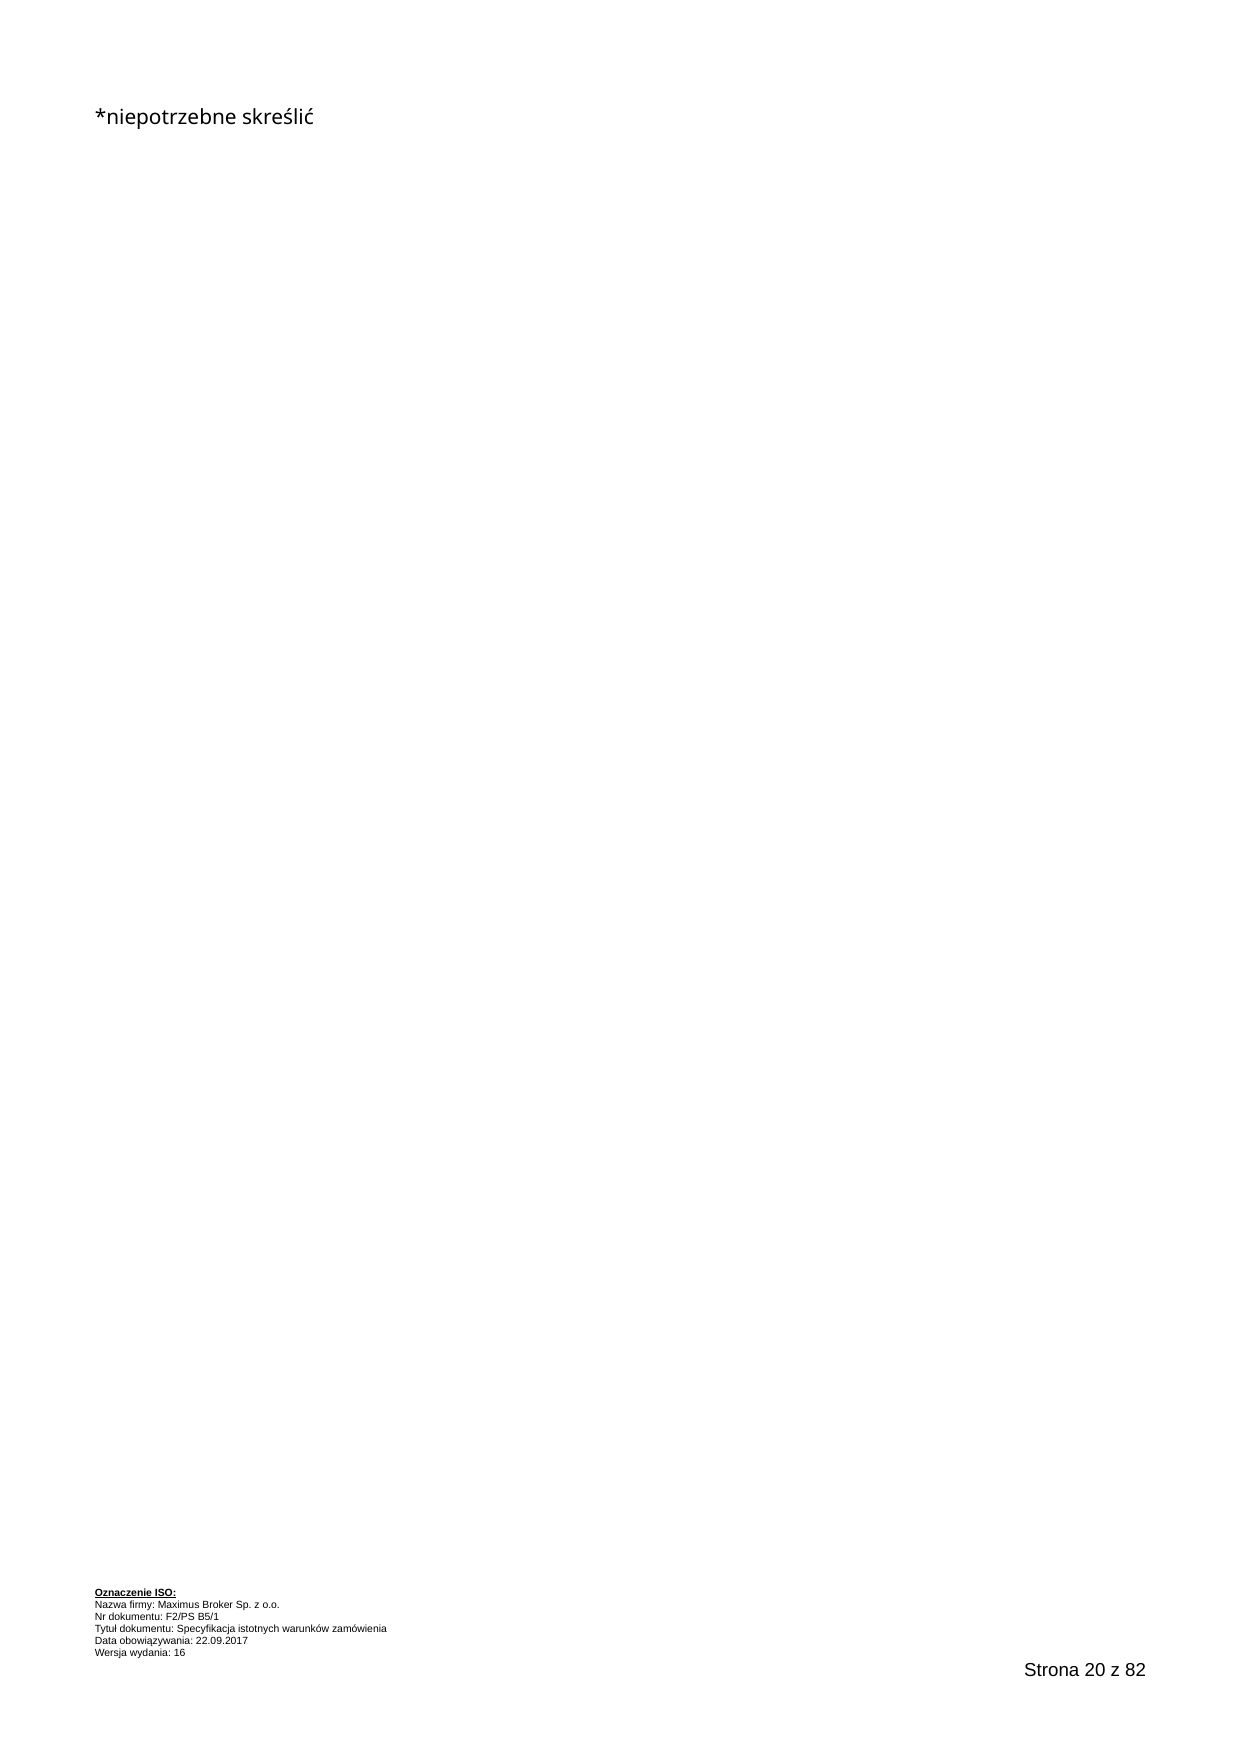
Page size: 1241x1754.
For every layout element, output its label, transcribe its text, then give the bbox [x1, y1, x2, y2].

text *niepotrzebne skreślić [94, 102, 1146, 131]
